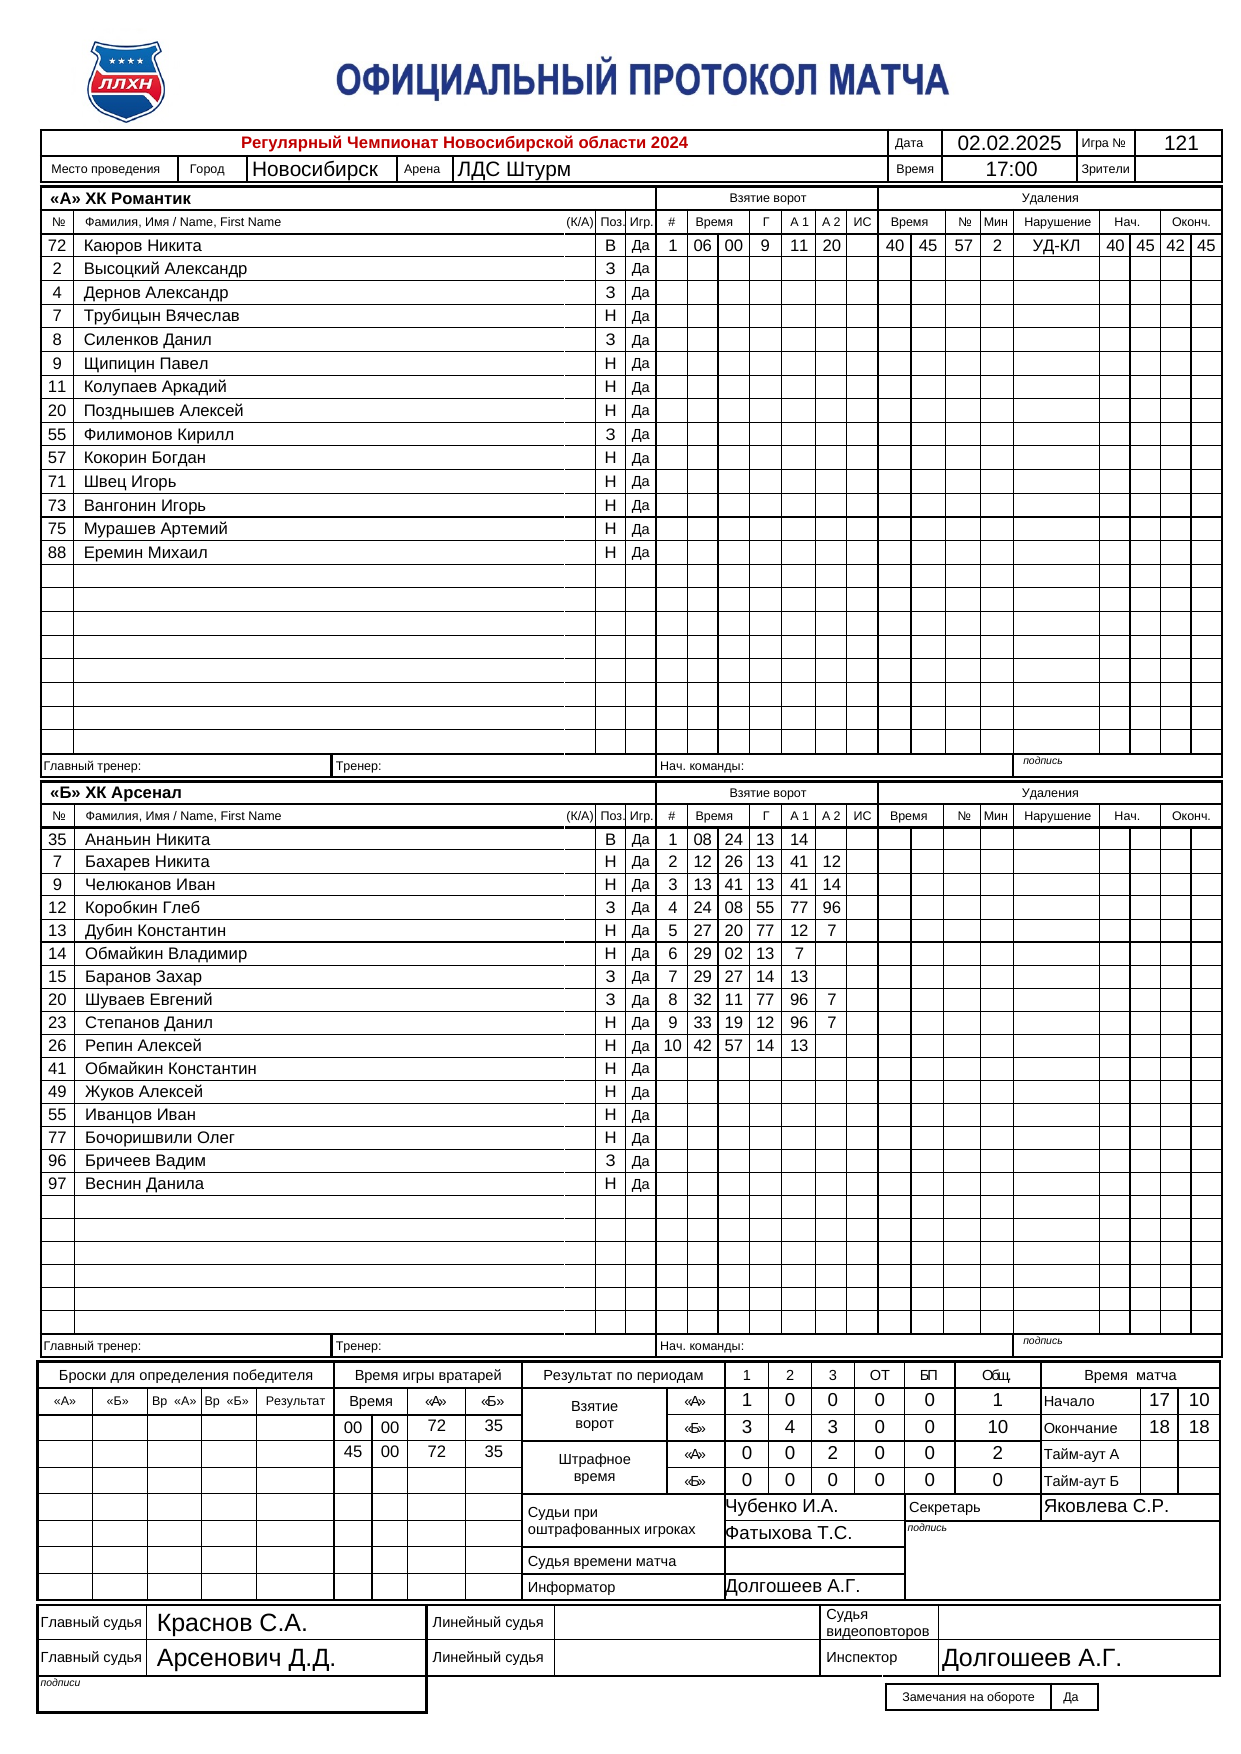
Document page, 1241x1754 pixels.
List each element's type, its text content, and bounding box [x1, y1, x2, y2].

table_cell [1192, 1012, 1221, 1033]
table_cell [981, 612, 1013, 634]
table_cell [981, 565, 1013, 587]
table_cell [1192, 707, 1221, 729]
table_cell [1161, 565, 1190, 587]
table_cell [816, 966, 846, 987]
table_cell [257, 1416, 333, 1440]
table_header ОТ [855, 1363, 904, 1387]
table_cell Еремин Михаил [74, 541, 564, 564]
table_cell 35 [466, 1416, 521, 1440]
table_cell [657, 494, 687, 516]
table_cell [565, 874, 595, 895]
table_cell [1161, 1265, 1190, 1287]
table_cell [750, 494, 781, 516]
table_cell [719, 612, 749, 634]
table_cell [719, 636, 749, 658]
table_header Время матча [1042, 1363, 1219, 1387]
table_cell [782, 588, 815, 611]
table_cell [782, 1173, 815, 1195]
table_cell [981, 1219, 1013, 1241]
table_cell [1161, 1311, 1190, 1333]
table_cell [657, 446, 687, 469]
table_cell [879, 1104, 910, 1126]
table_cell [816, 707, 846, 729]
table_cell [1100, 1311, 1129, 1333]
table_cell [626, 683, 655, 706]
table_cell [816, 305, 846, 327]
table_cell [1131, 305, 1160, 327]
table_cell [912, 1196, 943, 1218]
table_cell [750, 281, 781, 303]
table_cell 2 [42, 257, 73, 280]
table_cell [1192, 281, 1221, 303]
table_cell [202, 1441, 256, 1467]
table_cell [981, 730, 1013, 753]
table_cell Тренер: [333, 1335, 655, 1356]
table_cell [944, 1311, 980, 1333]
table_cell [596, 1311, 625, 1333]
table_cell 20 [816, 235, 846, 256]
table_cell [816, 1288, 846, 1310]
table_cell [939, 1606, 1219, 1639]
table_cell [565, 1081, 595, 1103]
table_cell [688, 1058, 717, 1079]
table_cell «А» [668, 1442, 724, 1467]
table_cell [1141, 1441, 1177, 1467]
table_cell Шуваев Евгений [75, 989, 564, 1011]
table_cell Начало [1042, 1389, 1140, 1413]
table_cell [1161, 896, 1190, 918]
table_cell Веснин Данила [75, 1173, 564, 1195]
table_cell [879, 1012, 910, 1033]
table_cell [1131, 730, 1160, 753]
table_cell [373, 1574, 407, 1599]
table_cell [912, 1127, 943, 1149]
table_cell [981, 1150, 1013, 1172]
table_cell Степанов Данил [75, 1012, 564, 1033]
table_cell [782, 1104, 815, 1126]
table_cell [148, 1547, 201, 1573]
table_cell Филимонов Кирилл [74, 423, 564, 445]
table_cell [688, 446, 717, 469]
table_cell [565, 829, 595, 849]
table_cell [39, 1521, 92, 1546]
table_cell [719, 446, 749, 469]
table_cell [657, 707, 687, 729]
table_cell [1131, 659, 1160, 682]
table_cell [1014, 1219, 1099, 1241]
table_cell [879, 659, 910, 682]
table_cell [1131, 989, 1160, 1011]
table_cell [657, 1265, 687, 1287]
table_cell [879, 1081, 910, 1103]
table_cell [565, 494, 595, 516]
table_cell [42, 1311, 74, 1333]
table_cell Н [596, 1104, 625, 1126]
table_cell [42, 730, 73, 753]
table_cell [719, 305, 749, 327]
table_cell [946, 707, 980, 729]
table_cell [565, 588, 595, 611]
table_cell [1100, 257, 1129, 280]
table_cell [688, 470, 717, 493]
table_cell [39, 1494, 92, 1520]
table_cell [657, 1127, 687, 1149]
table_cell [657, 1219, 687, 1241]
table_cell [1014, 707, 1099, 729]
table_cell [719, 1081, 749, 1103]
table_cell [657, 541, 687, 564]
table_cell [1131, 257, 1160, 280]
table_cell [1100, 1288, 1129, 1310]
table_cell 42 [688, 1035, 717, 1057]
table_cell [626, 659, 655, 682]
table_cell [1192, 1242, 1221, 1264]
table_cell [1100, 659, 1129, 682]
table_cell [1014, 376, 1099, 398]
table_cell [688, 1127, 717, 1149]
table_cell [1192, 541, 1221, 564]
table_cell [39, 1468, 92, 1493]
table_cell Н [596, 1035, 625, 1057]
table_cell [1100, 518, 1129, 540]
table_cell [1192, 1104, 1221, 1126]
table_cell [657, 1058, 687, 1079]
table_cell [879, 328, 910, 351]
table_cell [719, 352, 749, 374]
table_cell [1192, 1081, 1221, 1103]
table_cell З [596, 989, 625, 1011]
table_cell [981, 1173, 1013, 1195]
table_cell [1014, 730, 1099, 753]
table_cell [816, 376, 846, 398]
table_cell 2 [956, 1442, 1040, 1467]
table_cell [1192, 352, 1221, 374]
table_cell [912, 565, 945, 587]
table_cell [148, 1521, 201, 1546]
table_cell Долгошеев А.Г. [726, 1575, 904, 1599]
table_cell [1100, 683, 1129, 706]
table_cell [981, 683, 1013, 706]
table_cell [657, 328, 687, 351]
table_header Общ. [956, 1363, 1040, 1387]
table_cell [912, 659, 945, 682]
table_cell [750, 659, 781, 682]
table_cell [782, 470, 815, 493]
table_cell [1161, 1127, 1190, 1149]
table_cell [879, 636, 910, 658]
table_cell 0 [905, 1415, 954, 1440]
table_cell Долгошеев А.Г. [939, 1640, 1219, 1675]
table_cell Поз. [596, 805, 625, 826]
table_cell [719, 588, 749, 611]
table_cell Н [596, 1058, 625, 1079]
table_cell 13 [782, 966, 815, 987]
table_cell 57 [719, 1035, 749, 1057]
table_cell [1014, 257, 1099, 280]
table_cell 0 [905, 1468, 954, 1493]
table_cell Главный судья [39, 1640, 146, 1675]
table_cell 14 [782, 829, 815, 849]
table_cell [565, 1058, 595, 1079]
table_cell [782, 399, 815, 422]
table_cell [1161, 423, 1190, 445]
table_cell [74, 588, 564, 611]
table_cell [1131, 470, 1160, 493]
table_cell [688, 612, 717, 634]
table_cell Да [626, 829, 655, 849]
table_cell В [596, 829, 625, 849]
table_cell [847, 470, 877, 493]
table_cell Г [750, 805, 781, 826]
table_cell Да [626, 235, 655, 256]
table_cell [626, 588, 655, 611]
table_cell [257, 1468, 333, 1493]
table_cell 12 [42, 896, 74, 918]
table_cell [912, 1150, 943, 1172]
table_cell Н [596, 874, 625, 895]
table_cell [816, 588, 846, 611]
table_cell Позднышев Алексей [74, 399, 564, 422]
table_cell [816, 1311, 846, 1333]
table_cell [816, 257, 846, 280]
table_cell 73 [42, 494, 73, 516]
table_cell [944, 896, 980, 918]
table_cell [944, 1150, 980, 1172]
table_cell [688, 683, 717, 706]
table_cell [1131, 423, 1160, 445]
table_cell [879, 446, 910, 469]
table_cell [847, 1196, 877, 1218]
table_cell [946, 565, 980, 587]
table_cell [1131, 683, 1160, 706]
table_cell [1161, 829, 1190, 849]
table_cell А 2 [816, 211, 846, 233]
table_cell [1100, 1150, 1129, 1172]
table_cell [816, 565, 846, 587]
table_cell [1192, 896, 1221, 918]
table_cell [596, 707, 625, 729]
table_cell [1131, 565, 1160, 587]
table_cell [688, 257, 717, 280]
table_cell [816, 541, 846, 564]
table_cell [688, 588, 717, 611]
table_cell [847, 829, 877, 849]
table_cell [847, 1150, 877, 1172]
table_cell [596, 1265, 625, 1287]
table_cell [1161, 494, 1190, 516]
table_cell [946, 376, 980, 398]
table_cell 40 [879, 235, 910, 256]
table_cell [1131, 399, 1160, 422]
table_cell [1192, 376, 1221, 398]
table_cell [626, 730, 655, 753]
table_cell [879, 850, 910, 872]
table_cell [816, 281, 846, 303]
table_cell [202, 1547, 256, 1573]
table_cell [1131, 636, 1160, 658]
table_cell [981, 1196, 1013, 1218]
table_cell [42, 1219, 74, 1241]
table_cell [750, 305, 781, 327]
table_cell [981, 989, 1013, 1011]
table_cell 77 [782, 896, 815, 918]
table_cell [816, 943, 846, 964]
table_cell [847, 1012, 877, 1033]
table_header Замечания на обороте [887, 1685, 1050, 1709]
table_cell [1131, 494, 1160, 516]
table_cell [565, 659, 595, 682]
table_cell [1131, 829, 1160, 849]
table_cell [879, 1242, 910, 1264]
table_cell [428, 1677, 882, 1711]
table_cell Тайм-аут А [1042, 1441, 1140, 1467]
table_cell [816, 1150, 846, 1172]
table_cell [912, 281, 945, 303]
table_cell 7 [816, 920, 846, 941]
table_cell 0 [812, 1468, 854, 1493]
table_cell [847, 1081, 877, 1103]
table_cell [93, 1574, 147, 1599]
table_cell [816, 399, 846, 422]
table_cell [565, 1150, 595, 1172]
table_cell 97 [42, 1173, 74, 1195]
table_cell [782, 1196, 815, 1218]
table_cell [1192, 257, 1221, 280]
table_cell [879, 989, 910, 1011]
table_cell [202, 1416, 256, 1440]
table_cell [750, 1265, 781, 1287]
table_cell [1131, 612, 1160, 634]
table_cell [565, 707, 595, 729]
table_cell [782, 707, 815, 729]
table_cell [1131, 588, 1160, 611]
table_cell [719, 683, 749, 706]
table_cell 08 [688, 829, 717, 849]
table_cell 45 [912, 235, 945, 256]
table_cell [750, 257, 781, 280]
table_cell 6 [657, 943, 687, 964]
table_cell [750, 612, 781, 634]
table_cell [816, 659, 846, 682]
table_cell [981, 636, 1013, 658]
table_cell [719, 1219, 749, 1241]
table_cell [335, 1494, 371, 1520]
table_cell [912, 1288, 943, 1310]
table_cell 1 [657, 829, 687, 849]
table_cell [657, 470, 687, 493]
table_cell [688, 1173, 717, 1195]
table_cell Время [879, 211, 945, 233]
table_cell [1192, 683, 1221, 706]
table_cell 4 [769, 1415, 811, 1440]
table_cell 0 [769, 1468, 811, 1493]
table_cell 57 [42, 446, 73, 469]
table_cell 7 [816, 1012, 846, 1033]
table_cell [879, 943, 910, 964]
table_cell [1014, 1150, 1099, 1172]
table_cell [719, 1311, 749, 1333]
table_cell [816, 829, 846, 849]
table_cell [466, 1494, 521, 1520]
table_cell [1100, 874, 1129, 895]
table_cell [466, 1574, 521, 1599]
table_cell [1192, 1150, 1221, 1172]
table_cell [1161, 1242, 1190, 1264]
table_cell Линейный судья [428, 1640, 554, 1675]
table_cell [596, 588, 625, 611]
table_cell [1014, 850, 1099, 872]
table_cell А 1 [782, 211, 815, 233]
table_cell Главный тренер: [42, 755, 330, 776]
table_cell [626, 1219, 655, 1241]
table_cell [750, 588, 781, 611]
table_cell [657, 730, 687, 753]
table_cell [1192, 1127, 1221, 1149]
table_cell [408, 1547, 465, 1573]
table_cell [626, 565, 655, 587]
table_cell Да [626, 328, 655, 351]
table_cell Нач. команды: [657, 1335, 1012, 1356]
table_cell Взятие ворот [523, 1389, 666, 1440]
table_cell [816, 1196, 846, 1218]
table_cell [847, 423, 877, 445]
table_header Взятие ворот [657, 188, 877, 209]
table_cell [596, 1242, 625, 1264]
table_cell [1100, 989, 1129, 1011]
table_cell [719, 707, 749, 729]
table_cell [782, 446, 815, 469]
table_cell Обмайкин Владимир [75, 943, 564, 964]
table_cell [912, 588, 945, 611]
picture [5, 28, 1179, 129]
table_cell [981, 920, 1013, 941]
table_cell [879, 588, 910, 611]
table_cell [688, 1104, 717, 1126]
table_cell Время [688, 211, 749, 233]
table_cell 57 [946, 235, 980, 256]
table_cell [1014, 1242, 1099, 1264]
table_cell 96 [42, 1150, 74, 1172]
table_cell [688, 1196, 717, 1218]
table_header Дата [889, 131, 941, 155]
table_cell [1131, 1150, 1160, 1172]
table_cell [93, 1494, 147, 1520]
table_cell [726, 1548, 904, 1573]
table_cell Дубин Константин [75, 920, 564, 941]
table_cell 13 [782, 1035, 815, 1057]
table_cell [565, 850, 595, 872]
table_cell 77 [750, 989, 781, 1011]
table_cell 0 [855, 1442, 904, 1467]
table_cell 18 [1141, 1415, 1177, 1440]
table_cell 19 [719, 1012, 749, 1033]
table_cell [782, 1311, 815, 1333]
table_cell [912, 966, 943, 987]
table_cell [1014, 1173, 1099, 1195]
table_cell [408, 1468, 465, 1493]
table_cell [688, 636, 717, 658]
table_cell Мин [981, 211, 1013, 233]
table_cell [75, 1219, 564, 1241]
table_cell [1192, 399, 1221, 422]
table_cell [912, 1265, 943, 1287]
table_cell [657, 588, 687, 611]
table_cell З [596, 896, 625, 918]
table_cell [847, 612, 877, 634]
table_cell [1100, 730, 1129, 753]
table_cell [782, 1081, 815, 1103]
table_cell «А» [668, 1389, 724, 1413]
table_cell Игр. [626, 211, 655, 233]
table_cell Н [596, 352, 625, 374]
table_cell [1131, 943, 1160, 964]
table_cell [879, 1288, 910, 1310]
table_cell [782, 1265, 815, 1287]
table_cell [750, 1288, 781, 1310]
table_cell [93, 1547, 147, 1573]
table_cell 35 [42, 829, 74, 849]
table_cell [688, 328, 717, 351]
table_cell 9 [42, 874, 74, 895]
table_cell [1100, 612, 1129, 634]
table_cell [335, 1574, 371, 1599]
table_cell [1014, 1196, 1099, 1218]
table_cell [816, 518, 846, 540]
table_cell 1 [726, 1389, 768, 1413]
table_cell [565, 920, 595, 941]
table_header Время игры вратарей [335, 1363, 521, 1387]
table_cell [879, 920, 910, 941]
table_cell [912, 518, 945, 540]
table_cell Бочоришвили Олег [75, 1127, 564, 1149]
table_cell [981, 850, 1013, 872]
table_cell [565, 1242, 595, 1264]
table_cell [816, 1219, 846, 1241]
table_cell [912, 1012, 943, 1033]
table_cell Главный тренер: [42, 1335, 330, 1356]
table_cell [1099, 1682, 1220, 1711]
table_cell [1014, 1104, 1099, 1126]
table_cell [688, 1288, 717, 1310]
table_cell [944, 943, 980, 964]
table_cell [1161, 1173, 1190, 1195]
table_cell З [596, 1150, 625, 1172]
table_cell [847, 235, 877, 256]
table_cell Да [626, 1127, 655, 1149]
table_cell [847, 1219, 877, 1241]
table_cell Судьи при оштрафованных игроках [523, 1495, 724, 1546]
table_cell Н [596, 376, 625, 398]
table_cell [1014, 1288, 1099, 1310]
table_cell [75, 1196, 564, 1218]
table_cell [1161, 1104, 1190, 1126]
table_cell [847, 588, 877, 611]
table_cell [39, 1574, 92, 1599]
table_cell [946, 470, 980, 493]
table_cell [1100, 494, 1129, 516]
table_cell [1131, 1196, 1160, 1218]
table_header «Б» ХК Арсенал [42, 783, 655, 803]
table_cell [879, 257, 910, 280]
table_cell [912, 1311, 943, 1333]
table_cell [42, 1242, 74, 1264]
table_cell [1192, 494, 1221, 516]
table_cell 7 [42, 305, 73, 327]
table_cell Чубенко И.А. [726, 1495, 904, 1520]
table_cell 13 [750, 829, 781, 849]
table_cell [750, 1311, 781, 1333]
table_cell № [42, 211, 73, 233]
table_cell 00 [373, 1441, 407, 1467]
table_cell Поз. [596, 211, 625, 233]
table_cell 5 [657, 920, 687, 941]
table_cell Да [626, 1035, 655, 1057]
table_cell [1014, 1081, 1099, 1103]
table_cell [565, 305, 595, 327]
table_cell подпись [1014, 755, 1221, 776]
table_cell [750, 423, 781, 445]
table_cell [1100, 588, 1129, 611]
table_cell [42, 707, 73, 729]
table_cell [39, 1441, 92, 1467]
table_cell Да [626, 494, 655, 516]
table_cell [657, 565, 687, 587]
table_cell Да [626, 1173, 655, 1195]
table_cell [750, 1219, 781, 1241]
table_cell [565, 1219, 595, 1241]
table_cell [912, 989, 943, 1011]
table_cell [688, 659, 717, 682]
table_cell 0 [905, 1389, 954, 1413]
table_cell [912, 707, 945, 729]
table_cell [981, 659, 1013, 682]
table_cell [74, 636, 564, 658]
table_cell [688, 1311, 717, 1333]
table_cell [816, 470, 846, 493]
table_cell [74, 730, 564, 753]
table_cell [1100, 423, 1129, 445]
table_cell [879, 352, 910, 374]
table_cell [912, 943, 943, 964]
table_cell [565, 1012, 595, 1033]
table_cell [1192, 874, 1221, 895]
table_cell [944, 1012, 980, 1033]
table_cell ЛДС Штурм [454, 157, 887, 181]
table_cell Место проведения [42, 157, 177, 181]
table_cell [1161, 305, 1190, 327]
table_cell [750, 1127, 781, 1149]
table_cell [1131, 1127, 1160, 1149]
table_cell Судья видеоповторов [821, 1606, 938, 1639]
table_cell Линейный судья [428, 1606, 554, 1639]
table_cell Арена [398, 157, 452, 181]
table_cell Ананьин Никита [75, 829, 564, 849]
table_cell Н [596, 518, 625, 540]
table_cell 10 [956, 1415, 1040, 1440]
table_cell З [596, 966, 625, 987]
table_cell [1192, 920, 1221, 941]
table_cell [981, 494, 1013, 516]
table_cell [1131, 541, 1160, 564]
table_cell [912, 896, 943, 918]
table_cell [657, 376, 687, 398]
table_cell [912, 352, 945, 374]
table_cell [782, 730, 815, 753]
table_cell [912, 305, 945, 327]
table_cell [719, 1104, 749, 1126]
table_cell [944, 1288, 980, 1310]
table_cell [719, 1242, 749, 1264]
table_cell Бахарев Никита [75, 850, 564, 872]
table_cell 9 [657, 1012, 687, 1033]
table_cell Г [750, 211, 781, 233]
table_cell [1161, 1035, 1190, 1057]
table_cell [719, 376, 749, 398]
table_cell [1161, 588, 1190, 611]
table_cell [719, 541, 749, 564]
table_cell ИС [847, 211, 877, 233]
table_cell [1100, 281, 1129, 303]
table_cell Дернов Александр [74, 281, 564, 303]
table_cell [981, 1012, 1013, 1033]
table_cell [565, 896, 595, 918]
table_cell [466, 1468, 521, 1493]
table_cell [946, 281, 980, 303]
table_cell [565, 612, 595, 634]
table_cell [981, 518, 1013, 540]
table_cell [719, 1150, 749, 1172]
table_cell Время [688, 805, 749, 826]
table_cell [657, 683, 687, 706]
table_cell 1 [657, 235, 687, 256]
table_cell [565, 470, 595, 493]
table_cell ИС [847, 805, 877, 826]
table_cell З [596, 257, 625, 280]
table_cell [946, 305, 980, 327]
table_cell 41 [719, 874, 749, 895]
table_cell Тренер: [333, 755, 655, 776]
table_cell [1161, 1081, 1190, 1103]
table_cell [847, 1127, 877, 1149]
table_cell [1131, 707, 1160, 729]
table_cell Н [596, 470, 625, 493]
table_cell [912, 399, 945, 422]
table_cell 27 [688, 920, 717, 941]
table_cell Трубицын Вячеслав [74, 305, 564, 327]
table_cell Новосибирск [248, 157, 396, 181]
table_cell [1131, 1058, 1160, 1079]
table_cell [944, 966, 980, 987]
table_cell [847, 1058, 877, 1079]
table_cell «Б» [668, 1415, 724, 1440]
table_cell 8 [657, 989, 687, 1011]
table_cell [981, 423, 1013, 445]
table_cell Н [596, 1081, 625, 1103]
table_cell Нарушение [1014, 805, 1099, 826]
table_cell [42, 588, 73, 611]
table_cell [657, 257, 687, 280]
table_cell [1161, 1058, 1190, 1079]
table_cell Нач. [1100, 805, 1160, 826]
table_cell [688, 376, 717, 398]
table_cell [847, 1104, 877, 1126]
table_cell [816, 352, 846, 374]
table_cell 06 [688, 235, 717, 256]
table_cell Результат [257, 1389, 333, 1413]
table_cell [596, 636, 625, 658]
table_cell [1131, 874, 1160, 895]
table_cell [408, 1521, 465, 1546]
table_cell [847, 446, 877, 469]
table_cell [719, 1288, 749, 1310]
table_cell [335, 1547, 371, 1573]
table_cell [1131, 1173, 1160, 1195]
table_cell [847, 328, 877, 351]
table_cell [75, 1242, 564, 1264]
table_cell Швец Игорь [74, 470, 564, 493]
table_cell 7 [816, 989, 846, 1011]
table_cell [719, 1173, 749, 1195]
table_cell [1141, 1468, 1177, 1493]
table_cell [1131, 1311, 1160, 1333]
table_cell Да [626, 1150, 655, 1172]
table_cell [657, 1196, 687, 1218]
table_cell [596, 659, 625, 682]
table_cell [657, 1288, 687, 1310]
table_cell 29 [688, 966, 717, 987]
table_cell [657, 1104, 687, 1126]
table_cell [847, 1173, 877, 1195]
table_cell [657, 1081, 687, 1103]
table_cell 08 [719, 896, 749, 918]
table_cell 0 [855, 1468, 904, 1493]
table_cell 12 [750, 1012, 781, 1033]
table_cell [1131, 896, 1160, 918]
table_cell 9 [750, 235, 781, 256]
table_cell [1161, 1196, 1190, 1218]
table_cell 42 [1161, 235, 1190, 256]
table_cell [626, 636, 655, 658]
table_cell [1192, 659, 1221, 682]
table_cell [750, 518, 781, 540]
table_cell [912, 1242, 943, 1264]
table_cell 35 [466, 1441, 521, 1467]
table_cell [847, 494, 877, 516]
table_cell [1014, 612, 1099, 634]
table_cell [750, 1173, 781, 1195]
table_cell [719, 1265, 749, 1287]
table_cell 0 [855, 1389, 904, 1413]
table_cell [782, 683, 815, 706]
table_cell [626, 707, 655, 729]
table_cell [565, 1127, 595, 1149]
table_cell [1100, 829, 1129, 849]
table_cell [816, 494, 846, 516]
table_cell Город [179, 157, 246, 181]
table_cell 4 [657, 896, 687, 918]
table_cell [565, 446, 595, 469]
table_cell [688, 281, 717, 303]
table_cell [565, 989, 595, 1011]
table_cell [1131, 920, 1160, 941]
table_cell [782, 612, 815, 634]
table_cell [373, 1547, 407, 1573]
table_cell [565, 257, 595, 280]
table_cell [847, 874, 877, 895]
table_cell [1192, 1311, 1221, 1333]
table_cell [879, 565, 910, 587]
table_cell [688, 565, 717, 587]
table_cell [688, 1265, 717, 1287]
table_cell А 1 [782, 805, 815, 826]
table_cell 0 [769, 1442, 811, 1467]
table_cell [1161, 943, 1190, 964]
table_cell Н [596, 920, 625, 941]
table_cell [879, 399, 910, 422]
table_cell [750, 1081, 781, 1103]
table_cell [565, 1288, 595, 1310]
table_cell [74, 683, 564, 706]
table_cell Да [626, 1081, 655, 1103]
table_cell 00 [373, 1416, 407, 1440]
table_cell [782, 352, 815, 374]
table_cell [912, 1219, 943, 1241]
table_cell [1014, 518, 1099, 540]
table_cell Да [626, 1058, 655, 1079]
table_cell Да [626, 470, 655, 493]
table_cell [257, 1521, 333, 1546]
table_cell [912, 541, 945, 564]
table_cell [74, 707, 564, 729]
table_cell [1161, 257, 1190, 280]
table_cell [1100, 1012, 1129, 1033]
table_cell [944, 1058, 980, 1079]
table_cell Да [626, 257, 655, 280]
table_cell [565, 1173, 595, 1195]
table_cell [148, 1574, 201, 1599]
table_cell [879, 1265, 910, 1287]
table_cell [719, 659, 749, 682]
table_cell [719, 518, 749, 540]
table_cell 3 [726, 1415, 768, 1440]
table_cell [912, 1173, 943, 1195]
table_cell 0 [812, 1389, 854, 1413]
table_cell [1014, 1311, 1099, 1333]
table_cell 20 [42, 989, 74, 1011]
table_cell [1161, 518, 1190, 540]
table_cell [596, 730, 625, 753]
table_cell [879, 874, 910, 895]
table_cell [688, 1242, 717, 1264]
table_cell [335, 1468, 371, 1493]
table_cell [657, 1242, 687, 1264]
table_cell 26 [42, 1035, 74, 1057]
table_cell [719, 281, 749, 303]
table_cell [847, 1035, 877, 1057]
table_cell [946, 518, 980, 540]
table_cell Н [596, 1173, 625, 1195]
table_cell [1131, 1012, 1160, 1033]
table_cell [719, 399, 749, 422]
table_cell Оконч. [1161, 805, 1221, 826]
table_cell [750, 446, 781, 469]
table_cell [912, 730, 945, 753]
table_cell [981, 257, 1013, 280]
table_cell «Б » [466, 1389, 521, 1413]
table_cell Да [626, 943, 655, 964]
table_cell [946, 588, 980, 611]
table_cell [1014, 446, 1099, 469]
table_cell [912, 470, 945, 493]
table_cell [202, 1468, 256, 1493]
table_cell [944, 920, 980, 941]
table_cell Фатыхова Т.С. [726, 1521, 904, 1546]
table_cell [816, 1242, 846, 1264]
table_cell [782, 305, 815, 327]
table_cell 96 [782, 989, 815, 1011]
table_cell [847, 399, 877, 422]
table_cell [719, 1196, 749, 1218]
table_cell 72 [408, 1416, 465, 1440]
table_cell 2 [981, 235, 1013, 256]
table_cell [750, 1242, 781, 1264]
table_cell [879, 1173, 910, 1195]
table_cell [1179, 1468, 1219, 1493]
table_cell [1100, 636, 1129, 658]
table_cell [1131, 1104, 1160, 1126]
table_cell [912, 1081, 943, 1103]
table_cell [782, 636, 815, 658]
table_cell [1131, 1081, 1160, 1103]
table_cell 49 [42, 1081, 74, 1103]
table_cell 10 [657, 1035, 687, 1057]
table_cell [847, 257, 877, 280]
table_cell [1161, 541, 1190, 564]
table_cell # [657, 211, 687, 233]
table_cell [912, 376, 945, 398]
table_cell [944, 874, 980, 895]
table_cell Да [626, 874, 655, 895]
table_cell 7 [42, 850, 74, 872]
table_cell [1100, 850, 1129, 872]
table_cell [816, 1081, 846, 1103]
table_cell [148, 1416, 201, 1440]
table_cell [847, 1265, 877, 1287]
table_cell [1161, 874, 1190, 895]
table_cell № [946, 211, 980, 233]
table_cell «Б» [93, 1389, 147, 1413]
table_cell [750, 399, 781, 422]
table_cell Фамилия, Имя / Name, First Name [74, 211, 565, 233]
table_cell [879, 966, 910, 987]
table_cell [782, 1242, 815, 1264]
table_cell [981, 1035, 1013, 1057]
table_cell [847, 1242, 877, 1264]
table_cell [782, 659, 815, 682]
table_cell [565, 281, 595, 303]
table_cell Да [626, 896, 655, 918]
table_cell [912, 612, 945, 634]
table_cell [1100, 1219, 1129, 1241]
table_cell [1131, 446, 1160, 469]
table_cell 3 [657, 874, 687, 895]
table_cell [946, 257, 980, 280]
table_cell 71 [42, 470, 73, 493]
table_cell А 2 [816, 805, 846, 826]
table_cell 55 [42, 1104, 74, 1126]
table_cell [719, 470, 749, 493]
table_cell [944, 829, 980, 849]
table_cell [1192, 850, 1221, 872]
table_cell [1192, 305, 1221, 327]
table_cell [1161, 281, 1190, 303]
table_cell [1161, 1150, 1190, 1172]
table_cell [1192, 446, 1221, 469]
table_cell [816, 1265, 846, 1287]
table_cell Оконч. [1161, 211, 1221, 233]
table_cell 27 [719, 966, 749, 987]
table_cell Игр. [626, 805, 655, 826]
table_cell [1014, 966, 1099, 987]
table_cell 10 [1179, 1389, 1219, 1413]
table_cell [944, 1242, 980, 1264]
table_cell [688, 1081, 717, 1103]
table_cell Вр «Б» [202, 1389, 256, 1413]
table_cell [688, 399, 717, 422]
table_cell [1161, 328, 1190, 351]
table_cell [39, 1416, 92, 1440]
table_cell Да [626, 281, 655, 303]
table_cell [1161, 850, 1190, 872]
table_cell [565, 565, 595, 587]
table_cell [657, 612, 687, 634]
table_cell [565, 943, 595, 964]
table_cell 14 [750, 1035, 781, 1057]
table_cell [1161, 920, 1190, 941]
table_cell [1100, 1196, 1129, 1218]
table_cell [688, 730, 717, 753]
table_cell [1014, 943, 1099, 964]
table_cell [912, 494, 945, 516]
table_cell [946, 328, 980, 351]
table_cell [565, 1035, 595, 1057]
table_cell 88 [42, 541, 73, 564]
table_cell 24 [719, 829, 749, 849]
table_header Результат по периодам [523, 1363, 724, 1387]
table_cell [42, 612, 73, 634]
table_cell [847, 966, 877, 987]
table_cell [1192, 1035, 1221, 1057]
table_cell 41 [42, 1058, 74, 1079]
table_cell [565, 352, 595, 374]
table_cell УД-КЛ [1014, 235, 1099, 256]
table_cell 11 [42, 376, 73, 398]
table_cell [42, 565, 73, 587]
table_cell [555, 1606, 819, 1639]
table_cell 8 [42, 328, 73, 351]
table_cell 17:00 [943, 157, 1076, 181]
table_cell [74, 565, 564, 587]
table_cell [946, 352, 980, 374]
table_cell [981, 896, 1013, 918]
table_cell [981, 1242, 1013, 1264]
table_cell 77 [750, 920, 781, 941]
table_cell Информатор [523, 1575, 724, 1599]
table_cell [879, 683, 910, 706]
table_cell [816, 730, 846, 753]
table_cell [944, 1127, 980, 1149]
table_cell [879, 1219, 910, 1241]
table_cell [1014, 874, 1099, 895]
table_cell (К/А) [565, 805, 595, 826]
table_cell [1014, 1058, 1099, 1079]
table_cell 7 [782, 943, 815, 964]
table_cell [1192, 1265, 1221, 1287]
table_cell Время [879, 805, 943, 826]
table_cell Мурашев Артемий [74, 518, 564, 540]
table_cell [1161, 683, 1190, 706]
table_cell Тайм-аут Б [1042, 1468, 1140, 1493]
table_cell [981, 1311, 1013, 1333]
table_cell [688, 1150, 717, 1172]
table_cell 45 [1131, 235, 1160, 256]
table_cell З [596, 423, 625, 445]
table_cell 32 [688, 989, 717, 1011]
table_cell [1014, 896, 1099, 918]
table_cell [1131, 850, 1160, 872]
table_cell [1014, 494, 1099, 516]
table_cell [202, 1521, 256, 1546]
table_cell Время [335, 1389, 407, 1413]
table_cell [596, 565, 625, 587]
table_cell [688, 423, 717, 445]
table_cell [596, 1219, 625, 1241]
table_cell [879, 470, 910, 493]
table_cell [1192, 1288, 1221, 1310]
table_cell 55 [42, 423, 73, 445]
table_cell Щипицин Павел [74, 352, 564, 374]
table_cell [847, 1288, 877, 1310]
table_cell [466, 1547, 521, 1573]
table_cell [373, 1521, 407, 1546]
table_cell [912, 850, 943, 872]
table_cell Да [626, 1012, 655, 1033]
table_cell [782, 1058, 815, 1079]
table_cell [1014, 683, 1099, 706]
table_cell [847, 920, 877, 941]
table_cell [1192, 470, 1221, 493]
table_cell [1161, 707, 1190, 729]
table_cell [847, 518, 877, 540]
table_cell [879, 494, 910, 516]
table_cell [1131, 966, 1160, 987]
table_cell [782, 494, 815, 516]
table_cell [782, 1219, 815, 1241]
table_cell Кокорин Богдан [74, 446, 564, 469]
table_cell [1100, 376, 1129, 398]
table_cell [750, 730, 781, 753]
table_cell [1161, 399, 1190, 422]
table_cell [912, 1035, 943, 1057]
table_cell [1100, 328, 1129, 351]
table_cell Штрафное время [523, 1442, 666, 1493]
table_cell [719, 257, 749, 280]
table_cell [408, 1494, 465, 1520]
table_cell [1136, 157, 1221, 181]
table_cell [1131, 1035, 1160, 1057]
table_cell [335, 1521, 371, 1546]
table_cell [944, 989, 980, 1011]
table_cell З [596, 281, 625, 303]
table_cell [42, 659, 73, 682]
table_cell Да [626, 920, 655, 941]
table_cell [202, 1574, 256, 1599]
table_cell [912, 423, 945, 445]
table_cell 18 [1179, 1415, 1219, 1440]
table_cell [981, 305, 1013, 327]
table_cell 02 [719, 943, 749, 964]
table_cell [42, 1288, 74, 1310]
table_cell Нач. команды: [657, 755, 1012, 776]
table_cell [750, 707, 781, 729]
table_cell [750, 376, 781, 398]
table_cell [688, 541, 717, 564]
table_header 1 [726, 1363, 768, 1387]
table_cell Да [626, 989, 655, 1011]
table_cell [847, 1311, 877, 1333]
table_cell [596, 1288, 625, 1310]
table_header Броски для определения победителя [39, 1363, 333, 1387]
table_cell [782, 1150, 815, 1172]
table_cell [626, 1311, 655, 1333]
table_cell [1014, 829, 1099, 849]
table_cell 14 [42, 943, 74, 964]
table_cell [981, 446, 1013, 469]
table_cell [847, 730, 877, 753]
table_cell [1131, 1219, 1160, 1241]
table_cell 55 [750, 896, 781, 918]
table_cell 00 [335, 1416, 371, 1440]
table_header Регулярный Чемпионат Новосибирской области 2024 [42, 131, 887, 155]
table_cell [74, 612, 564, 634]
table_cell 0 [905, 1442, 954, 1467]
table_cell [688, 518, 717, 540]
table_cell [39, 1547, 92, 1573]
table_cell [1161, 636, 1190, 658]
table_cell [750, 683, 781, 706]
table_cell Время [889, 157, 941, 181]
table_cell 26 [719, 850, 749, 872]
table_cell [981, 1265, 1013, 1287]
table_cell Н [596, 943, 625, 964]
table_cell [946, 612, 980, 634]
table_cell [847, 659, 877, 682]
table_cell [981, 1081, 1013, 1103]
table_cell [373, 1494, 407, 1520]
table_cell [1100, 1265, 1129, 1287]
table_cell [719, 494, 749, 516]
table_cell Да [626, 850, 655, 872]
table_cell [946, 399, 980, 422]
table_cell Вангонин Игорь [74, 494, 564, 516]
table_cell [1131, 518, 1160, 540]
table_cell [981, 470, 1013, 493]
table_cell [816, 446, 846, 469]
table_header 3 [812, 1363, 854, 1387]
table_header Взятие ворот [657, 783, 877, 803]
table_cell Да [626, 1104, 655, 1126]
table_cell [1100, 1104, 1129, 1126]
table_cell [1161, 470, 1190, 493]
table_cell [944, 1104, 980, 1126]
table_cell [981, 874, 1013, 895]
table_cell [1192, 588, 1221, 611]
table_cell 45 [1192, 235, 1221, 256]
table_cell 20 [42, 399, 73, 422]
table_cell [1192, 1219, 1221, 1241]
table_header Да [1052, 1685, 1097, 1709]
table_cell [912, 874, 943, 895]
table_cell Н [596, 305, 625, 327]
table_cell 72 [42, 235, 73, 256]
table_cell [782, 257, 815, 280]
table_cell [981, 541, 1013, 564]
table_cell [1100, 1127, 1129, 1149]
table_cell Н [596, 1127, 625, 1149]
table_cell [657, 1173, 687, 1195]
table_cell [750, 352, 781, 374]
table_cell [202, 1494, 256, 1520]
table_cell [148, 1441, 201, 1467]
table_cell Н [596, 494, 625, 516]
table_cell [816, 612, 846, 634]
table_cell # [657, 805, 687, 826]
table_cell [408, 1574, 465, 1599]
table_cell [1100, 1058, 1129, 1079]
table_cell 13 [750, 874, 781, 895]
table_header Игра № [1078, 131, 1134, 155]
table_cell Да [626, 305, 655, 327]
table_cell [626, 1196, 655, 1218]
table_cell [565, 328, 595, 351]
table_cell 96 [816, 896, 846, 918]
table_cell [1131, 281, 1160, 303]
table_cell Фамилия, Имя / Name, First Name [75, 805, 565, 826]
table_cell 0 [726, 1442, 768, 1467]
table_cell [946, 683, 980, 706]
table_cell [626, 1288, 655, 1310]
table_cell [626, 1265, 655, 1287]
table_cell 12 [688, 850, 717, 872]
table_cell [879, 1058, 910, 1079]
table_cell 77 [42, 1127, 74, 1149]
table_cell [879, 829, 910, 849]
table_cell [750, 1150, 781, 1172]
table_cell Краснов С.А. [147, 1606, 425, 1639]
table_cell Да [626, 376, 655, 398]
table_cell [782, 328, 815, 351]
table_cell Н [596, 1012, 625, 1033]
table_cell [946, 659, 980, 682]
table_cell [1192, 518, 1221, 540]
table_cell Каюров Никита [74, 235, 564, 256]
table_cell [719, 565, 749, 587]
table_cell [981, 1058, 1013, 1079]
table_cell [847, 376, 877, 398]
table_cell [879, 281, 910, 303]
table_cell [1100, 352, 1129, 374]
table_cell Нач. [1100, 211, 1160, 233]
table_cell [847, 281, 877, 303]
table_cell 29 [688, 943, 717, 964]
table_cell [981, 376, 1013, 398]
table_cell [565, 730, 595, 753]
table_cell [912, 636, 945, 658]
table_cell 00 [719, 235, 749, 256]
table_cell [1100, 966, 1129, 987]
table_cell [912, 829, 943, 849]
table_cell 17 [1141, 1389, 1177, 1413]
table_cell [1161, 966, 1190, 987]
table_cell [1100, 1242, 1129, 1264]
table_cell [565, 423, 595, 445]
table_cell [1014, 541, 1099, 564]
table_cell [981, 829, 1013, 849]
table_cell [565, 1265, 595, 1287]
table_cell [1014, 588, 1099, 611]
table_cell [1014, 565, 1099, 587]
table_cell [1100, 707, 1129, 729]
table_cell З [596, 328, 625, 351]
table_cell [944, 1173, 980, 1195]
table_header Удаления [879, 188, 1221, 209]
table_cell [93, 1441, 147, 1467]
table_cell [879, 1311, 910, 1333]
table_cell [93, 1521, 147, 1546]
table_cell [596, 683, 625, 706]
table_cell [981, 1104, 1013, 1126]
table_cell [944, 1081, 980, 1103]
table_cell [1100, 943, 1129, 964]
table_cell [879, 612, 910, 634]
table_cell [1014, 423, 1099, 445]
table_cell [719, 1127, 749, 1149]
table_cell [657, 305, 687, 327]
table_cell [1161, 446, 1190, 469]
table_cell 2 [657, 850, 687, 872]
table_cell Да [626, 966, 655, 987]
table_cell [373, 1468, 407, 1493]
table_cell [946, 636, 980, 658]
table_cell [565, 1104, 595, 1126]
table_cell [1100, 470, 1129, 493]
table_cell 15 [42, 966, 74, 987]
table_cell 24 [688, 896, 717, 918]
table_cell 7 [657, 966, 687, 987]
table_cell [782, 281, 815, 303]
table_cell 14 [816, 874, 846, 895]
table_cell 1 [956, 1389, 1040, 1413]
table_cell [879, 541, 910, 564]
table_cell [565, 518, 595, 540]
table_cell [1179, 1441, 1219, 1467]
table_cell (К/А) [565, 211, 595, 233]
table_cell 75 [42, 518, 73, 540]
table_cell [1192, 328, 1221, 351]
table_cell [1192, 829, 1221, 849]
table_cell [1100, 446, 1129, 469]
table_cell [1014, 305, 1099, 327]
table_cell Да [626, 541, 655, 564]
table_cell [657, 1150, 687, 1172]
table_cell [1100, 541, 1129, 564]
table_cell [879, 1035, 910, 1057]
table_cell Коробкин Глеб [75, 896, 564, 918]
table_cell [981, 707, 1013, 729]
table_cell [1192, 636, 1221, 658]
table_cell [626, 612, 655, 634]
table_cell [1161, 1288, 1190, 1310]
table_cell [847, 989, 877, 1011]
table_cell Н [596, 541, 625, 564]
table_cell [75, 1311, 564, 1333]
table_cell [816, 328, 846, 351]
table_cell [847, 707, 877, 729]
table_cell [1161, 352, 1190, 374]
table_cell [750, 541, 781, 564]
table_cell [912, 257, 945, 280]
table_cell Да [626, 446, 655, 469]
table_cell № [42, 805, 74, 826]
table_cell Репин Алексей [75, 1035, 564, 1057]
table_cell [565, 376, 595, 398]
table_cell [719, 730, 749, 753]
table_cell [657, 423, 687, 445]
table_cell № [944, 805, 980, 826]
table_cell [1014, 399, 1099, 422]
table_cell Н [596, 446, 625, 469]
table_cell [148, 1494, 201, 1520]
table_cell [1014, 636, 1099, 658]
table_cell [719, 423, 749, 445]
table_cell Да [626, 352, 655, 374]
table_cell [1161, 659, 1190, 682]
table_cell Окончание [1042, 1415, 1140, 1440]
table_cell [879, 896, 910, 918]
table_cell [847, 683, 877, 706]
table_cell [596, 612, 625, 634]
table_cell [1192, 612, 1221, 634]
table_cell [946, 541, 980, 564]
table_cell Высоцкий Александр [74, 257, 564, 280]
table_cell [981, 943, 1013, 964]
table_cell [1100, 896, 1129, 918]
table_cell «Б» [668, 1468, 724, 1493]
table_cell [879, 305, 910, 327]
table_cell [688, 494, 717, 516]
table_cell [782, 1288, 815, 1310]
table_cell 14 [750, 966, 781, 987]
table_cell Да [626, 518, 655, 540]
table_cell [981, 1127, 1013, 1149]
table_cell 13 [750, 850, 781, 872]
table_cell [565, 1311, 595, 1333]
table_header «А» ХК Романтик [42, 188, 655, 209]
table_cell Обмайкин Константин [75, 1058, 564, 1079]
table_cell [1192, 1196, 1221, 1218]
table_header 02.02.2025 [943, 131, 1076, 155]
table_cell [42, 636, 73, 658]
table_cell Вр «А» [148, 1389, 201, 1413]
table_cell [879, 1127, 910, 1149]
table_cell [946, 446, 980, 469]
table_cell 23 [42, 1012, 74, 1033]
table_cell 96 [782, 1012, 815, 1033]
table_cell 12 [782, 920, 815, 941]
table_cell [626, 1242, 655, 1264]
table_cell [565, 235, 595, 256]
table_cell Инспектор [821, 1640, 938, 1675]
table_cell Н [596, 399, 625, 422]
table_cell [912, 1058, 943, 1079]
table_cell 33 [688, 1012, 717, 1033]
table_cell [750, 1196, 781, 1218]
table_cell [879, 518, 910, 540]
table_cell 2 [812, 1442, 854, 1467]
table_cell [782, 565, 815, 587]
table_cell [75, 1288, 564, 1310]
table_cell [879, 423, 910, 445]
table_cell [1192, 989, 1221, 1011]
table_cell Арсенович Д.Д. [147, 1640, 425, 1675]
table_cell [816, 636, 846, 658]
table_cell [1100, 305, 1129, 327]
table_cell 40 [1100, 235, 1129, 256]
table_cell 11 [719, 989, 749, 1011]
table_cell [912, 1104, 943, 1126]
table_cell [847, 636, 877, 658]
table_cell 4 [42, 281, 73, 303]
table_cell [1131, 1288, 1160, 1310]
table_cell [565, 966, 595, 987]
table_cell [1014, 352, 1099, 374]
table_cell [688, 352, 717, 374]
table_cell [688, 305, 717, 327]
table_cell [1014, 659, 1099, 682]
table_cell [565, 541, 595, 564]
table_cell [1192, 943, 1221, 964]
table_cell [816, 1035, 846, 1057]
table_cell [816, 1127, 846, 1149]
table_cell Да [626, 399, 655, 422]
table_cell [944, 1035, 980, 1057]
table_cell [565, 683, 595, 706]
table_cell [782, 541, 815, 564]
table_cell [946, 423, 980, 445]
table_cell [688, 707, 717, 729]
table_cell [847, 352, 877, 374]
table_cell [879, 707, 910, 729]
table_cell [816, 1173, 846, 1195]
table_cell [847, 850, 877, 872]
table_cell [42, 1196, 74, 1218]
table_cell [257, 1494, 333, 1520]
table_cell [847, 943, 877, 964]
table_cell [257, 1441, 333, 1467]
table_cell [981, 1288, 1013, 1310]
table_cell [657, 281, 687, 303]
table_cell [981, 328, 1013, 351]
table_cell [750, 636, 781, 658]
table_cell [1014, 281, 1099, 303]
table_cell [1014, 1012, 1099, 1033]
table_cell Главный судья [39, 1606, 146, 1639]
table_cell [1192, 1058, 1221, 1079]
table_cell [688, 1219, 717, 1241]
table_cell 0 [956, 1468, 1040, 1493]
table_cell [782, 376, 815, 398]
table_cell 13 [688, 874, 717, 895]
table_cell [657, 399, 687, 422]
table_cell [148, 1468, 201, 1493]
table_cell 41 [782, 850, 815, 872]
table_cell [912, 446, 945, 469]
table_cell [1014, 989, 1099, 1011]
table_cell [42, 683, 73, 706]
table_cell 45 [335, 1441, 371, 1467]
table_cell [782, 518, 815, 540]
table_cell Колупаев Аркадий [74, 376, 564, 398]
table_cell [1161, 1219, 1190, 1241]
table_cell 0 [855, 1415, 904, 1440]
table_cell [1014, 1265, 1099, 1287]
table_cell [1161, 730, 1190, 753]
table_cell В [596, 235, 625, 256]
table_cell [1014, 1035, 1099, 1057]
table_cell [1131, 328, 1160, 351]
table_cell 13 [42, 920, 74, 941]
table_cell [657, 1311, 687, 1333]
table_cell [912, 328, 945, 351]
table_cell 41 [782, 874, 815, 895]
table_cell [750, 565, 781, 587]
table_cell Зрители [1078, 157, 1134, 181]
table_cell [555, 1640, 819, 1675]
table_cell [1131, 1265, 1160, 1287]
table_cell [944, 1219, 980, 1241]
table_cell [750, 1058, 781, 1079]
table_cell «А» [408, 1389, 465, 1413]
table_cell [750, 470, 781, 493]
table_cell [565, 636, 595, 658]
table_cell [42, 1265, 74, 1287]
table_cell Челюканов Иван [75, 874, 564, 895]
table_cell [816, 683, 846, 706]
table_cell [1192, 1173, 1221, 1195]
table_cell [782, 1127, 815, 1149]
table_cell 20 [719, 920, 749, 941]
table_cell [719, 328, 749, 351]
table_cell 13 [750, 943, 781, 964]
table_cell [657, 659, 687, 682]
table_cell [657, 636, 687, 658]
table_cell Жуков Алексей [75, 1081, 564, 1103]
table_cell [750, 328, 781, 351]
table_cell Силенков Данил [74, 328, 564, 351]
table_cell Мин [981, 805, 1013, 826]
table_cell подпись [1014, 1335, 1221, 1356]
table_cell [93, 1468, 147, 1493]
table_cell [816, 1104, 846, 1126]
table_cell [1100, 1035, 1129, 1057]
table_cell [879, 1150, 910, 1172]
table_cell [1014, 470, 1099, 493]
table_cell [912, 683, 945, 706]
table_cell [657, 352, 687, 374]
table_cell [981, 966, 1013, 987]
table_cell [750, 1104, 781, 1126]
table_cell [1161, 1012, 1190, 1033]
table_header Удаления [879, 783, 1221, 803]
table_cell [946, 730, 980, 753]
table_cell подписи [39, 1677, 425, 1711]
table_cell Нарушение [1014, 211, 1099, 233]
table_cell [879, 376, 910, 398]
table_cell [1131, 376, 1160, 398]
table_cell [1131, 352, 1160, 374]
table_cell [981, 352, 1013, 374]
table_cell Баранов Захар [75, 966, 564, 987]
table_cell [1192, 423, 1221, 445]
table_cell [944, 850, 980, 872]
table_cell [74, 659, 564, 682]
table_cell [944, 1196, 980, 1218]
table_cell [75, 1265, 564, 1287]
table_cell [565, 1196, 595, 1218]
table_cell 0 [726, 1468, 768, 1493]
table_cell [847, 565, 877, 587]
table_cell [944, 1265, 980, 1287]
table_cell 12 [816, 850, 846, 872]
table_cell [1131, 1242, 1160, 1264]
table_cell [1100, 565, 1129, 587]
table_cell [257, 1547, 333, 1573]
table_cell Н [596, 850, 625, 872]
table_cell Яковлева С.Р. [1042, 1495, 1219, 1520]
table_header БП [905, 1363, 954, 1387]
table_header 121 [1136, 131, 1221, 155]
table_cell [1100, 1173, 1129, 1195]
table_cell [847, 541, 877, 564]
table_cell [883, 1677, 1220, 1681]
table_cell [847, 896, 877, 918]
table_cell [782, 423, 815, 445]
table_cell [946, 494, 980, 516]
table_cell [1192, 565, 1221, 587]
table_cell [981, 281, 1013, 303]
table_cell [816, 1058, 846, 1079]
table_header 2 [769, 1363, 811, 1387]
table_cell 72 [408, 1441, 465, 1467]
table_cell Иванцов Иван [75, 1104, 564, 1126]
table_cell подпись [906, 1522, 1219, 1599]
table_cell [596, 1196, 625, 1218]
table_cell [257, 1574, 333, 1599]
table_cell [1100, 399, 1129, 422]
table_cell [1014, 328, 1099, 351]
table_cell [912, 920, 943, 941]
table_cell [1161, 612, 1190, 634]
table_cell Секретарь [906, 1495, 1040, 1520]
table_cell [657, 518, 687, 540]
table_cell [1100, 920, 1129, 941]
table_cell [1161, 376, 1190, 398]
table_cell [879, 1196, 910, 1218]
table_cell [847, 305, 877, 327]
table_cell [879, 730, 910, 753]
table_cell [981, 399, 1013, 422]
table_cell [1192, 966, 1221, 987]
table_cell [1100, 1081, 1129, 1103]
table_cell 3 [812, 1415, 854, 1440]
table_cell [816, 423, 846, 445]
table_cell [93, 1416, 147, 1440]
table_cell [1014, 1127, 1099, 1149]
table_cell 9 [42, 352, 73, 374]
table_cell Да [626, 423, 655, 445]
table_cell Судья времени матча [523, 1548, 724, 1573]
table_cell [565, 399, 595, 422]
table_cell [466, 1521, 521, 1546]
table_cell [1161, 989, 1190, 1011]
table_cell [981, 588, 1013, 611]
table_cell 0 [769, 1389, 811, 1413]
table_cell Бричеев Вадим [75, 1150, 564, 1172]
table_cell [1192, 730, 1221, 753]
table_cell 11 [782, 235, 815, 256]
table_cell [1014, 920, 1099, 941]
table_cell «А» [39, 1389, 92, 1413]
table_cell [719, 1058, 749, 1079]
